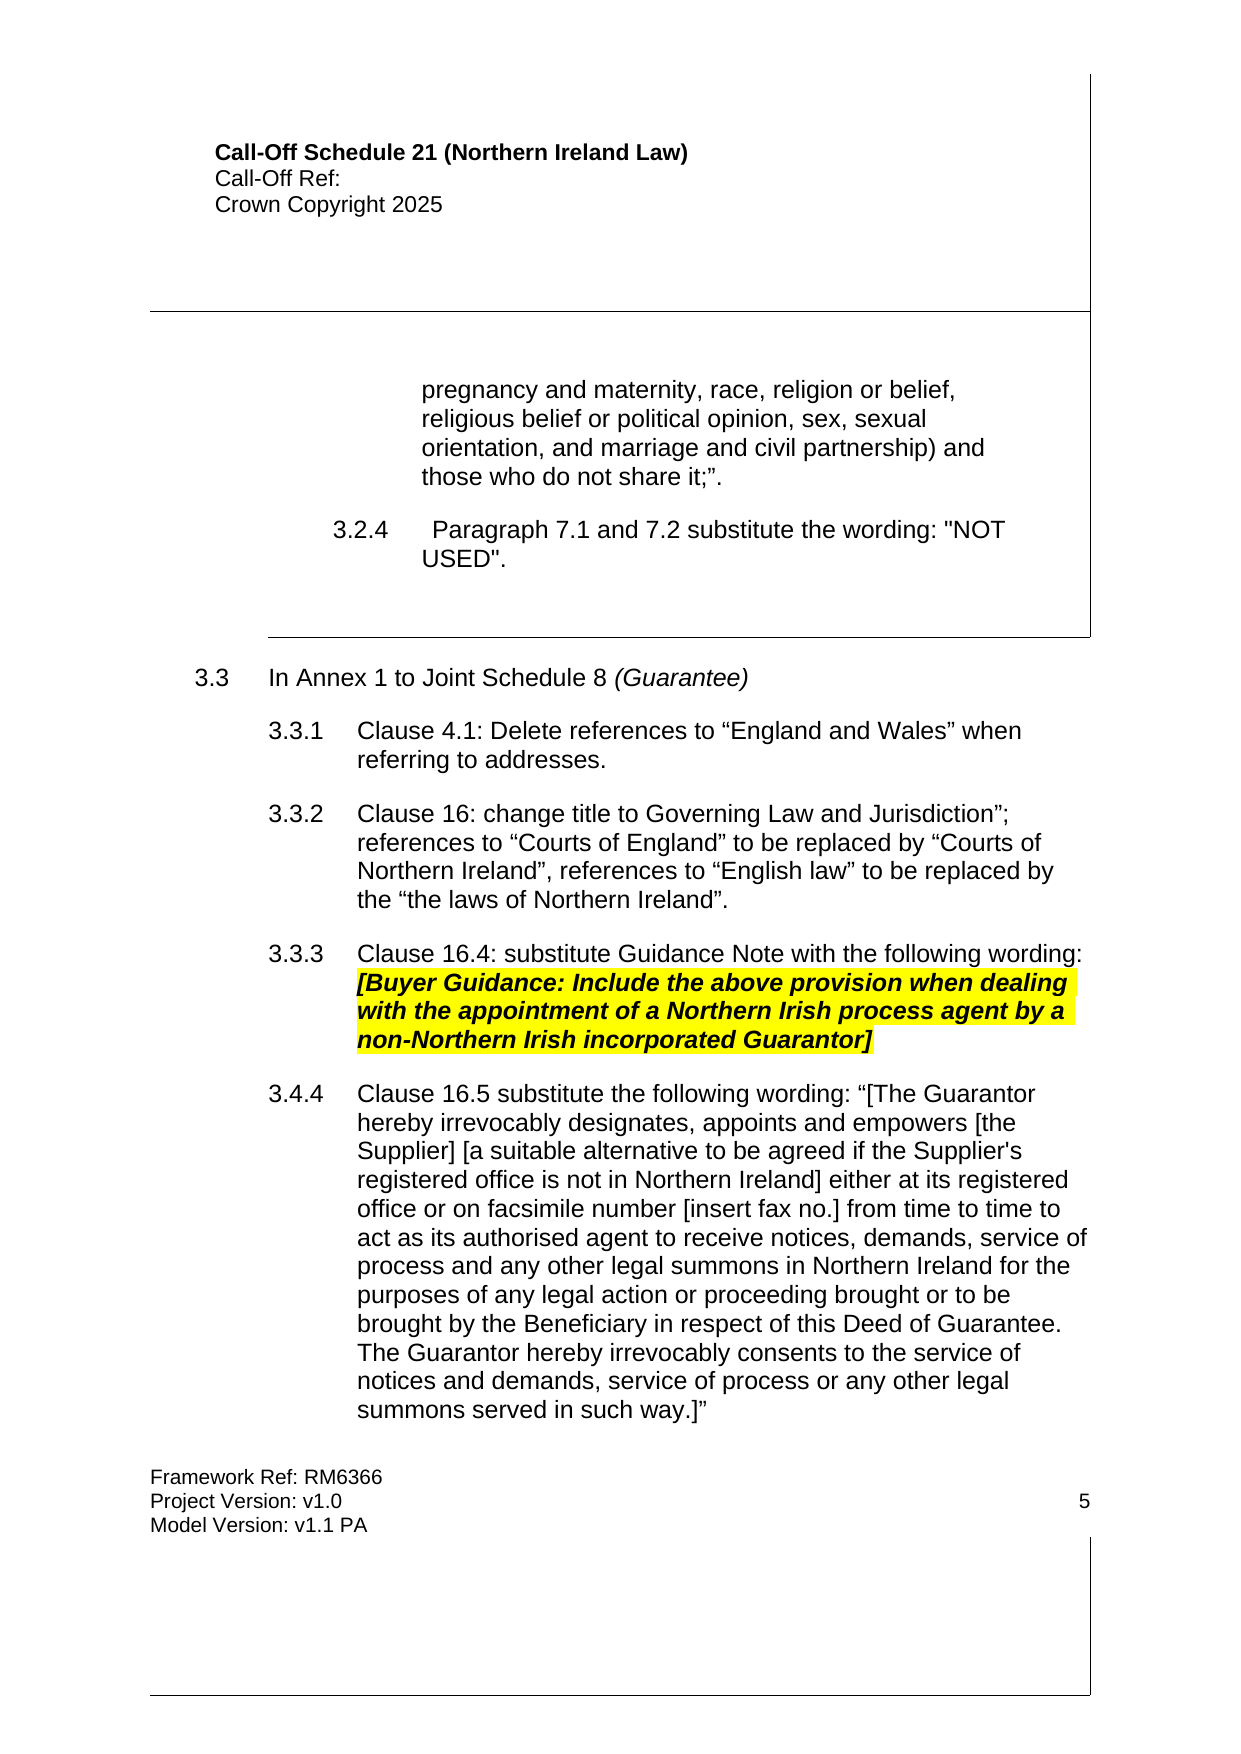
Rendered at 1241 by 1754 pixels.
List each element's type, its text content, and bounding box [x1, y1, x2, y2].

text 3.3.1 Clause 4.1: Delete references to “England and Wales” when referring to addresses. [268, 716, 1090, 774]
text 3.2.4 Paragraph 7.1 and 7.2 substitute the wording: "NOT USED". [268, 451, 1090, 637]
text 3.3.2 Clause 16: change title to Governing Law and Jurisdiction”; references to “Courts of England” to be replaced by “Courts of Northern Ireland”, references to “English law” to be replaced by the “the laws of Northern Ireland”. [268, 799, 1090, 914]
text 3.2.3 Paragraph 2.1.2. substitute the following wording: “good relations between those with a protected characteristic (age, disability, gender reassignment, pregnancy and maternity, race, religion or belief, religious belief or political opinion, sex, sexual orientation, and marriage and civil partnership) and those who do not share it;”. [268, 311, 1090, 451]
text 3.4.4 Clause 16.5 substitute the following wording: “[The Guarantor hereby irrevocably designates, appoints and empowers [the Supplier] [a suitable alternative to be agreed if the Supplier's registered office is not in Northern Ireland] either at its registered office or on facsimile number [insert fax no.] from time to time to act as its authorised agent to receive notices, demands, service of process and any other legal summons in Northern Ireland for the purposes of any legal action or proceeding brought or to be brought by the Beneficiary in respect of this Deed of Guarantee. The Guarantor hereby irrevocably consents to the service of notices and demands, service of process or any other legal summons served in such way.]” [268, 1079, 1090, 1424]
text 3.3.3 Clause 16.4: substitute Guidance Note with the following wording: [Buyer Guidance: Include the above provision when dealing with the appointment of a Northern Irish process agent by a non-Northern Irish incorporated Guarantor] [268, 939, 1090, 1054]
text 3.3 In Annex 1 to Joint Schedule 8 (Guarantee) [194, 662, 1090, 691]
